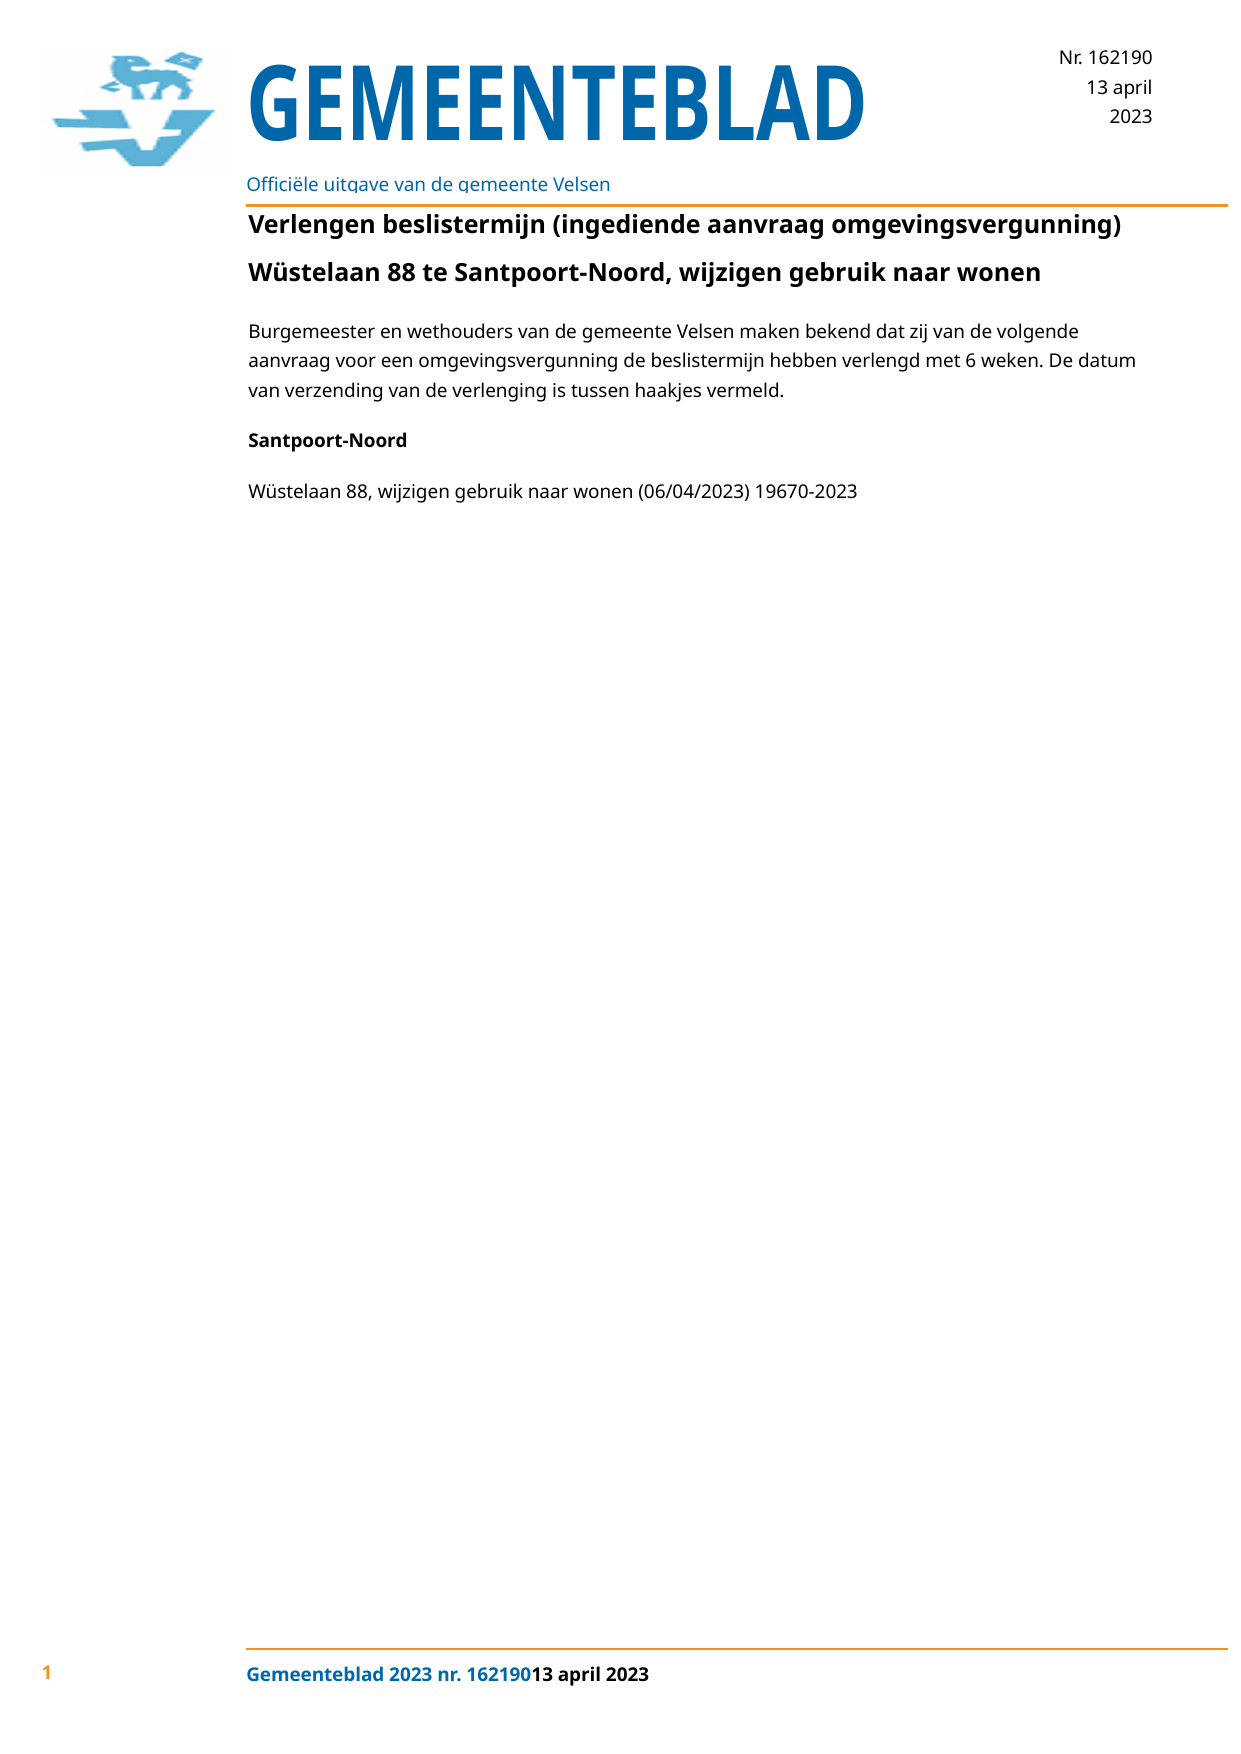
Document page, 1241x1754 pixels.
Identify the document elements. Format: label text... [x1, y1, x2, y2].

text Burgemeester en wethouders van de gemeente Velsen maken bekend dat zij van de volgende aanvraag voor een omgevingsvergunning de beslistermijn hebben verlengd met 6 weken. De datum van verzending van de verlenging is tussen haakjes vermeld. [248, 318, 1152, 403]
picture [41, 47, 231, 172]
text Verlengen beslistermijn (ingediende aanvraag omgevingsvergunning) Wüstelaan 88 te Santpoort-Noord, wijzigen gebruik naar wonen [248, 207, 1152, 288]
text Wüstelaan 88, wijzigen gebruik naar wonen (06/04/2023) 19670-2023 [248, 478, 1152, 504]
text Santpoort-Noord [248, 427, 1152, 453]
